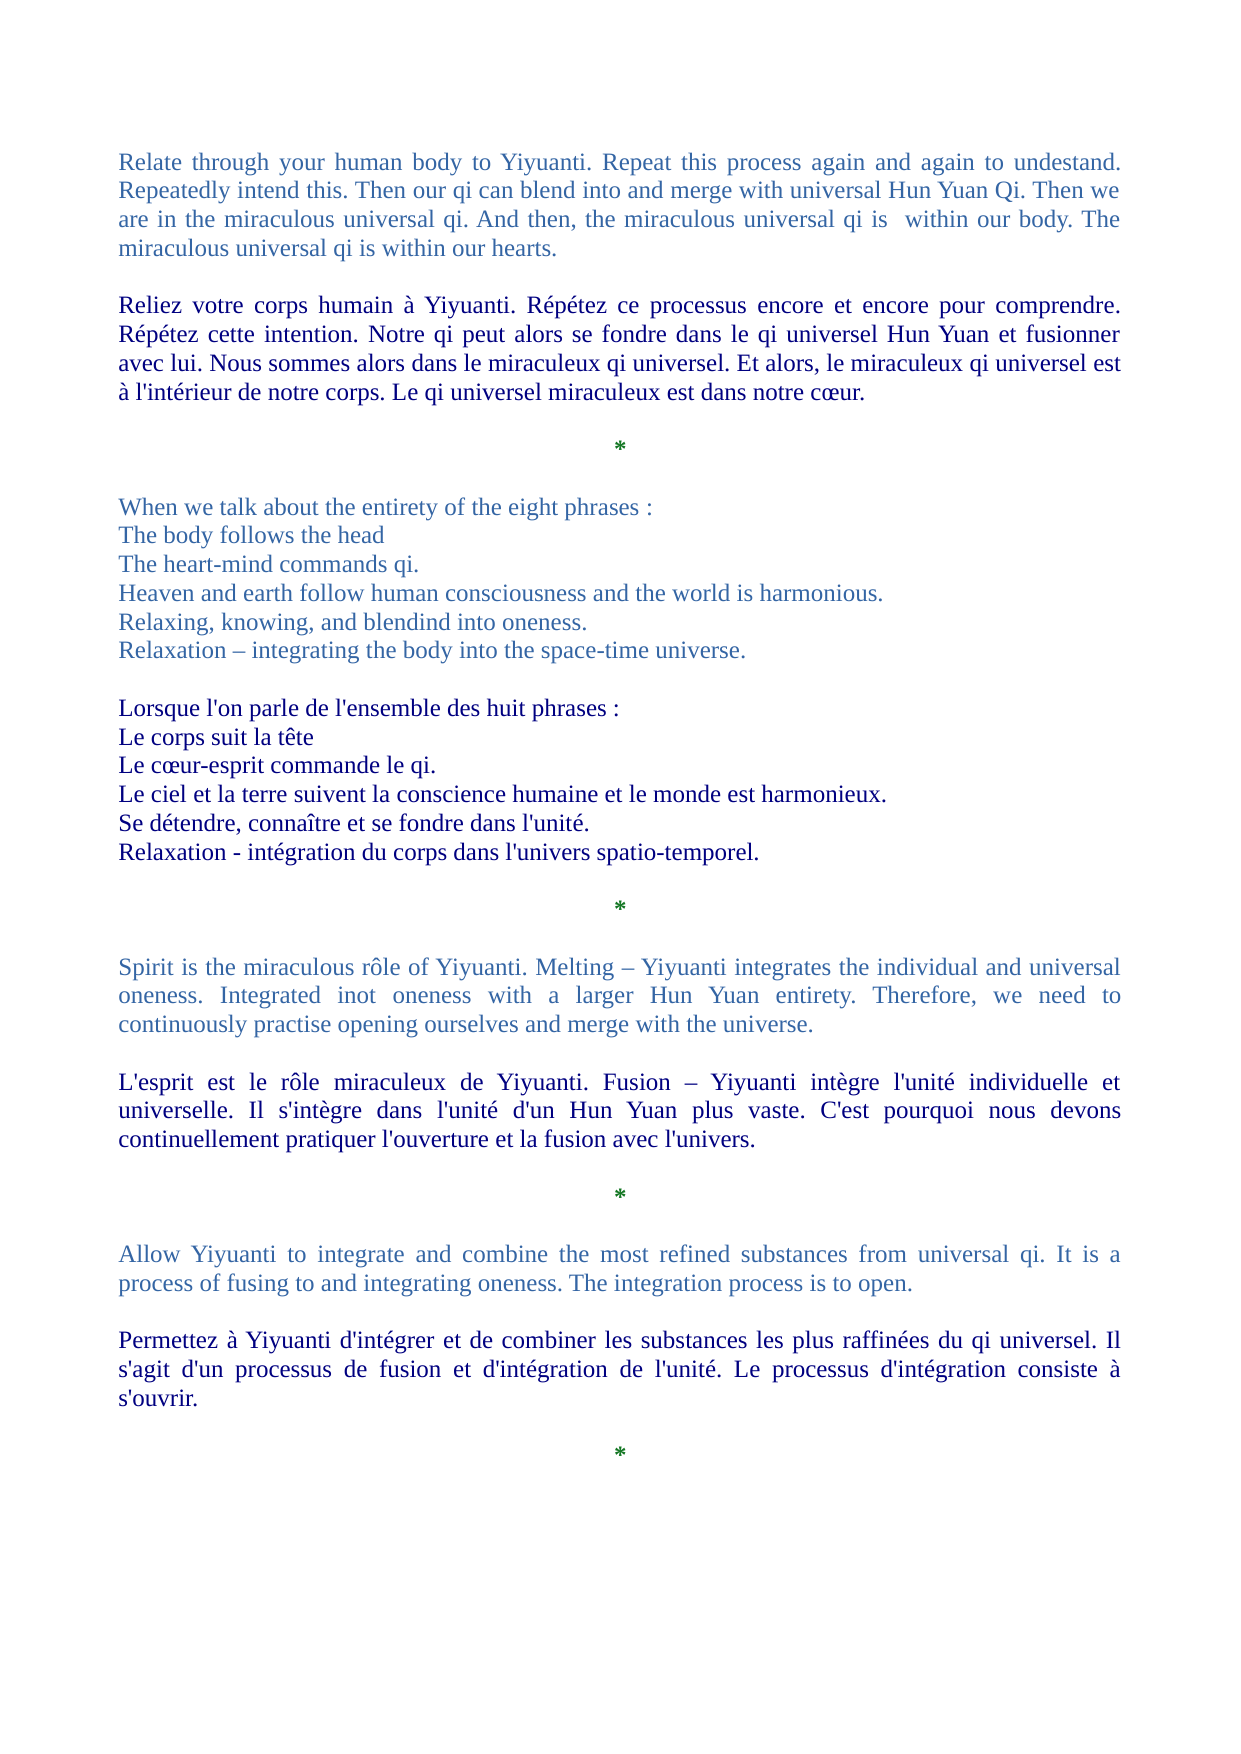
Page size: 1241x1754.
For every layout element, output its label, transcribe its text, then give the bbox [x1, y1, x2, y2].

text The heart-mind commands qi. [118, 549, 1122, 578]
text Relate through your human body to Yiyuanti. Repeat this process again and again to undestand. Repeatedly intend this. Then our qi can blend into and merge with universal Hun Yuan Qi. Then we are in the miraculous universal qi. And then, the miraculous universal qi is within our body. The miraculous universal qi is within our hearts. [118, 147, 1122, 262]
text Lorsque l'on parle de l'ensemble des huit phrases : [118, 693, 1122, 722]
text * [118, 434, 1122, 463]
text Relaxing, knowing, and blendind into oneness. [118, 607, 1122, 636]
text Spirit is the miraculous rôle of Yiyuanti. Melting – Yiyuanti integrates the individual and universal oneness. Integrated inot oneness with a larger Hun Yuan entirety. Therefore, we need to continuously practise opening ourselves and merge with the universe. [118, 952, 1122, 1038]
text * [118, 894, 1122, 923]
text * [118, 1441, 1122, 1469]
text Heaven and earth follow human consciousness and the world is harmonious. [118, 578, 1122, 607]
text Se détendre, connaître et se fondre dans l'unité. [118, 808, 1122, 837]
text Le corps suit la tête [118, 722, 1122, 751]
text Reliez votre corps humain à Yiyuanti. Répétez ce processus encore et encore pour comprendre. Répétez cette intention. Notre qi peut alors se fondre dans le qi universel Hun Yuan et fusionner avec lui. Nous sommes alors dans le miraculeux qi universel. Et alors, le miraculeux qi universel est à l'intérieur de notre corps. Le qi universel miraculeux est dans notre cœur. [118, 291, 1122, 406]
text Allow Yiyuanti to integrate and combine the most refined substances from universal qi. It is a process of fusing to and integrating oneness. The integration process is to open. [118, 1239, 1122, 1297]
text * [118, 1182, 1122, 1211]
text Relaxation – integrating the body into the space-time universe. [118, 636, 1122, 664]
text When we talk about the entirety of the eight phrases : [118, 492, 1122, 521]
text L'esprit est le rôle miraculeux de Yiyuanti. Fusion – Yiyuanti intègre l'unité individuelle et universelle. Il s'intègre dans l'unité d'un Hun Yuan plus vaste. C'est pourquoi nous devons continuellement pratiquer l'ouverture et la fusion avec l'univers. [118, 1067, 1122, 1153]
text Le ciel et la terre suivent la conscience humaine et le monde est harmonieux. [118, 779, 1122, 808]
text Le cœur-esprit commande le qi. [118, 751, 1122, 779]
text Relaxation - intégration du corps dans l'univers spatio-temporel. [118, 837, 1122, 866]
text The body follows the head [118, 521, 1122, 549]
text Permettez à Yiyuanti d'intégrer et de combiner les substances les plus raffinées du qi universel. Il s'agit d'un processus de fusion et d'intégration de l'unité. Le processus d'intégration consiste à s'ouvrir. [118, 1326, 1122, 1412]
